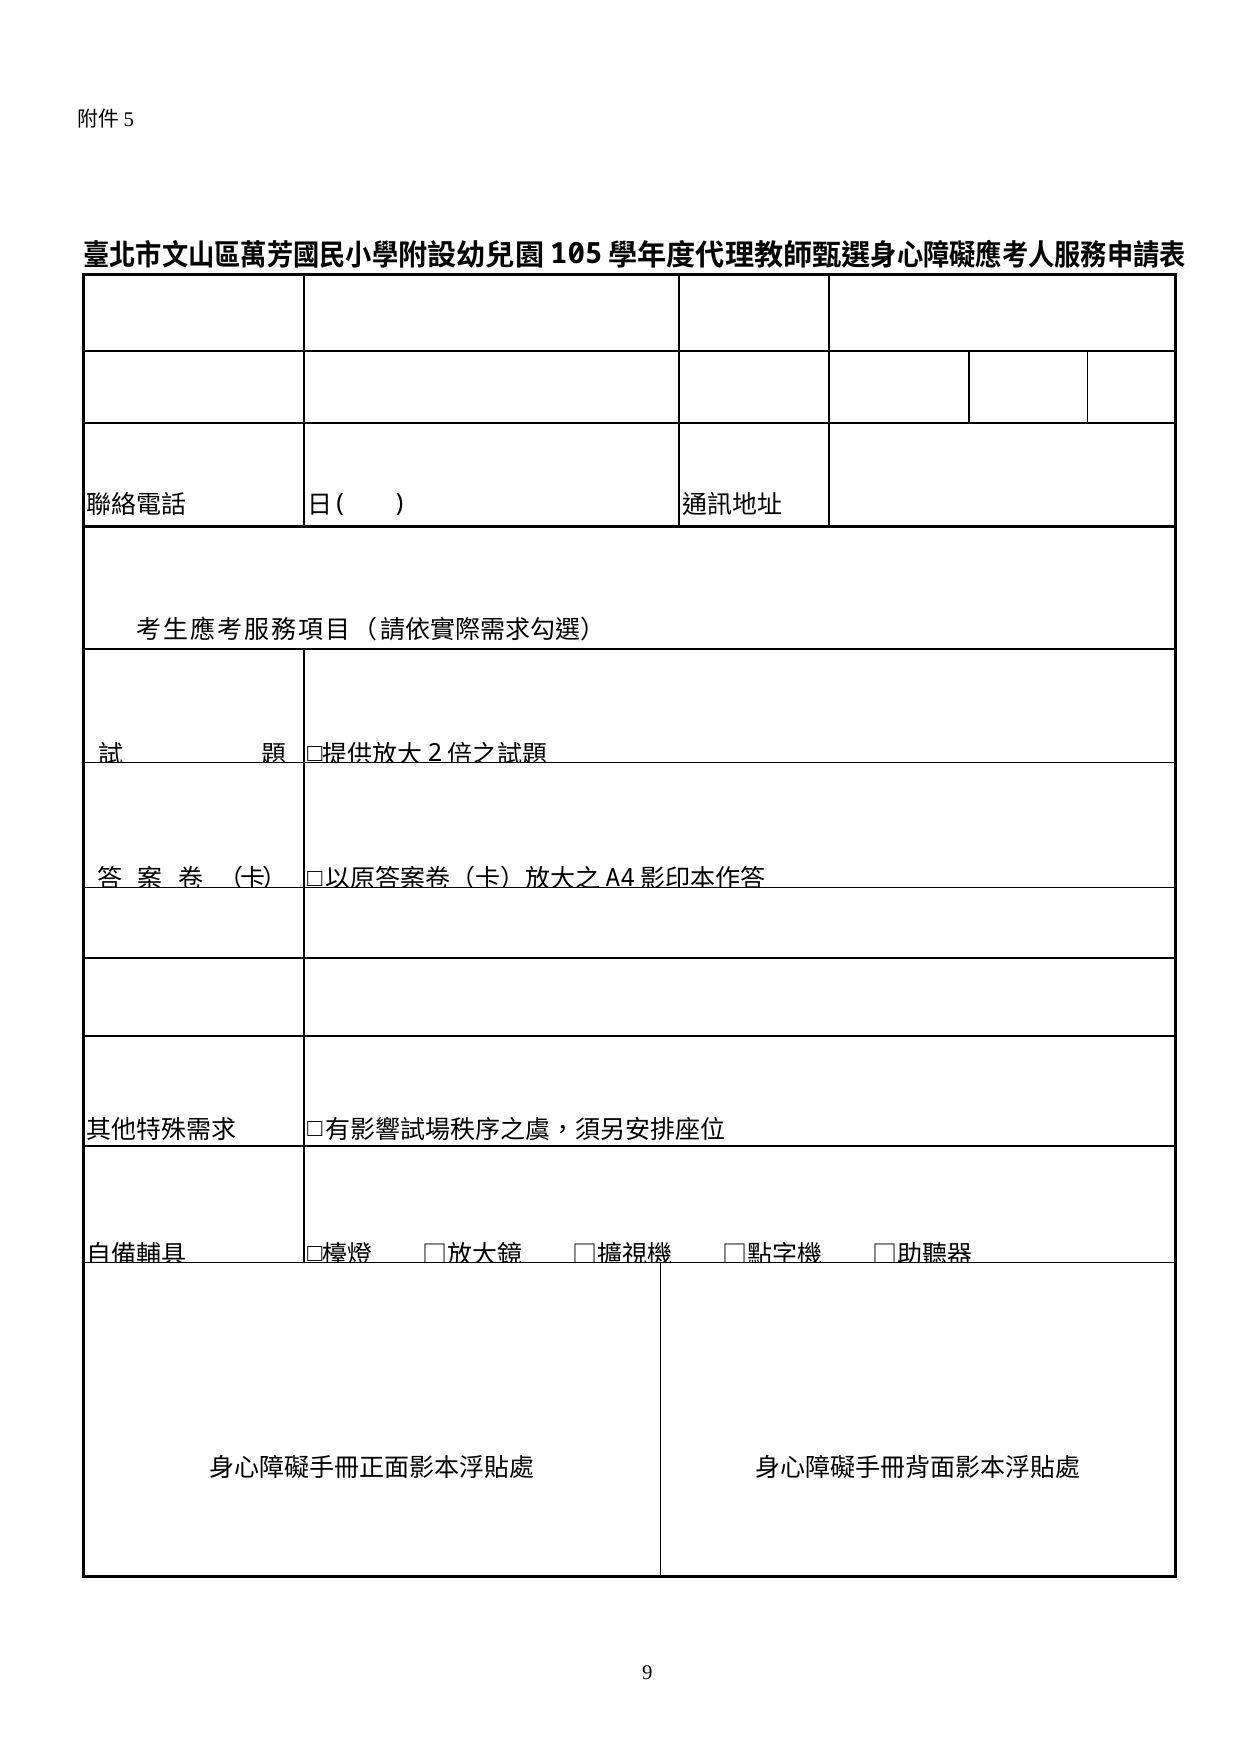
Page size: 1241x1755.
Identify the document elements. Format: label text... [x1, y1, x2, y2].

table_cell 聯絡電話 [85, 424, 303, 525]
table_cell □以原答案卷（卡）放大之A4影印本作答 □ 以A4空白紙代替答案卷（卡）作答 [305, 763, 1174, 886]
table_cell 試 題 [85, 650, 303, 762]
table_cell [1088, 352, 1174, 422]
table_cell 考生應考服務項目（請依實際需求勾選） [85, 528, 1174, 648]
table_cell □有影響試場秩序之虞，須另安排座位 □其他： [305, 1037, 1174, 1145]
table_cell □檯燈 □放大鏡 □擴視機 □點字機 □助聽器 □醫療器材 □盲用電腦 □其他： [305, 1147, 1174, 1262]
table_header □男 □女 [830, 276, 1174, 350]
table_header 姓名 [85, 276, 303, 350]
table_cell 身心障礙手冊字號 [85, 352, 303, 422]
table_cell 身心障礙手冊正面影本浮貼處 [85, 1263, 660, 1574]
table_cell □提供放大2倍之試題 □報讀試題 [305, 650, 1174, 762]
text 附件5 [77, 103, 149, 129]
table_cell [305, 352, 678, 422]
table_header [305, 276, 678, 350]
table_cell 其他特殊需求 [85, 1037, 303, 1145]
table_cell [830, 352, 968, 422]
table_cell 身心障礙手冊背面影本浮貼處 [661, 1263, 1174, 1574]
table_header 性別 [680, 276, 828, 350]
table_cell □其他： [305, 959, 1174, 1035]
table_cell 通訊地址 [680, 424, 828, 525]
table_cell 自備輔具 （經檢查後使用） [85, 1147, 303, 1262]
table_cell 日( ) 夜( ) 行動電話 [305, 424, 678, 525]
table_cell 試場安排 [85, 888, 303, 957]
table_cell [830, 424, 1174, 525]
table_cell 程度別 [970, 352, 1087, 422]
table_cell 考場提供輔具 [85, 959, 303, 1035]
table_cell □試場安排在1樓或設有電梯之試場 [305, 888, 1174, 957]
table_cell 答 案 卷 （卡） [85, 763, 303, 886]
table_cell 類 別 [680, 352, 828, 422]
text 臺北市文山區萬芳國民小學附設幼兒園105學年度代理教師甄選身心障礙應考人服務申請表 [83, 211, 1211, 273]
